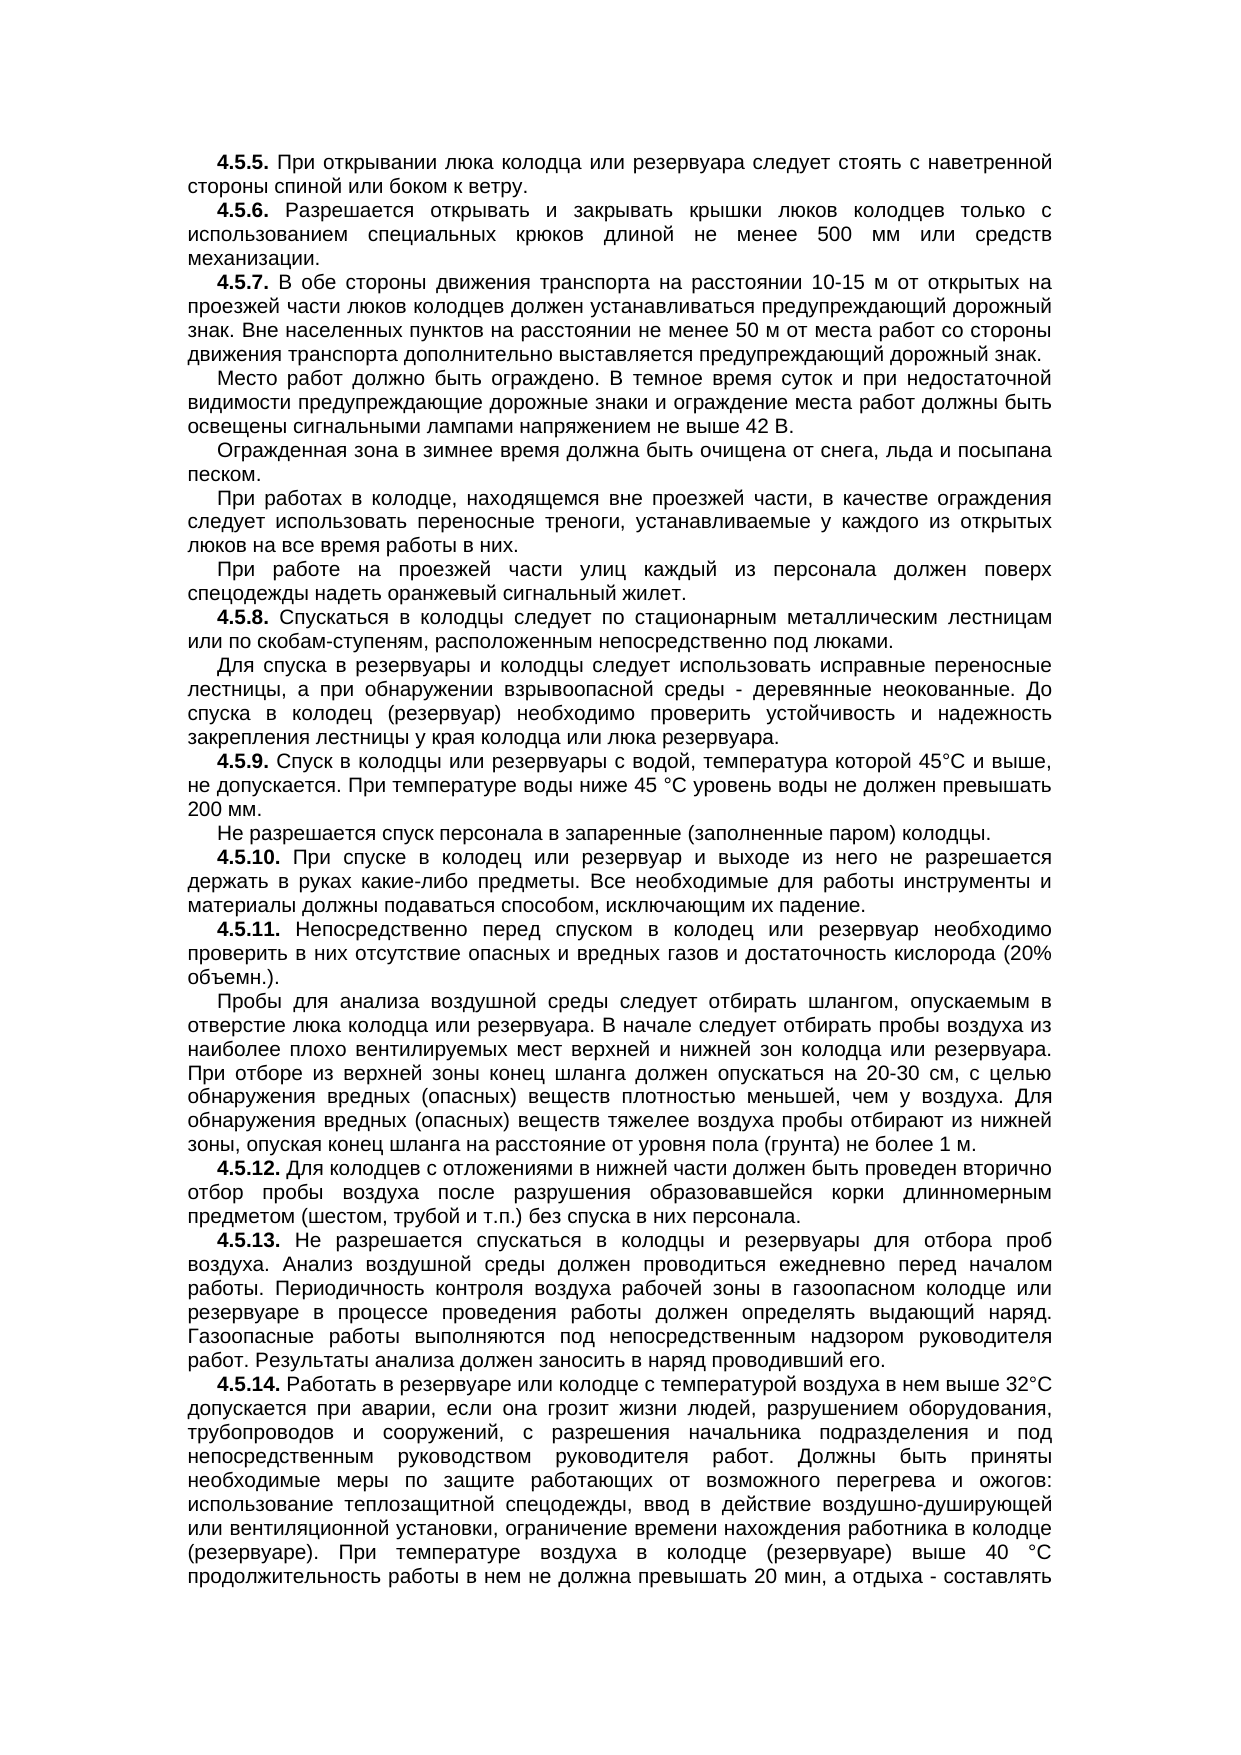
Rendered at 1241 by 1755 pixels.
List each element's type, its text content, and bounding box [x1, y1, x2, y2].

text Не разрешается спуск персонала в запаренные (заполненные паром) колодцы. [187, 821, 1053, 845]
text 4.5.14. Работать в резервуаре или колодце с температурой воздуха в нем выше 32°С допускается при аварии, если она грозит жизни людей, разрушением оборудования, трубопроводов и сооружений, с разрешения начальника подразделения и под непосредственным руководством руководителя работ. Должны быть приняты необходимые меры по защите работающих от возможного перегрева и ожогов: использование теплозащитной спецодежды, ввод в действие воздушно-душирующей или вентиляционной установки, ограничение времени нахождения работника в колодце (резервуаре). При температуре воздуха в колодце (резервуаре) выше 40 °С продолжительность работы в нем не должна превышать 20 мин, а отдыха - составлять [187, 1372, 1053, 1587]
text Место работ должно быть ограждено. В темное время суток и при недостаточной видимости предупреждающие дорожные знаки и ограждение места работ должны быть освещены сигнальными лампами напряжением не выше 42 В. [187, 366, 1053, 437]
text 4.5.8. Спускаться в колодцы следует по стационарным металлическим лестницам или по скобам-ступеням, расположенным непосредственно под люками. [187, 605, 1053, 653]
text 4.5.7. В обе стороны движения транспорта на расстоянии 10-15 м от открытых на проезжей части люков колодцев должен устанавливаться предупреждающий дорожный знак. Вне населенных пунктов на расстоянии не менее 50 м от места работ со стороны движения транспорта дополнительно выставляется предупреждающий дорожный знак. [187, 270, 1053, 366]
text 4.5.12. Для колодцев с отложениями в нижней части должен быть проведен вторично отбор пробы воздуха после разрушения образовавшейся корки длинномерным предметом (шестом, трубой и т.п.) без спуска в них персонала. [187, 1156, 1053, 1228]
text 4.5.10. При спуске в колодец или резервуар и выходе из него не разрешается держать в руках какие-либо предметы. Все необходимые для работы инструменты и материалы должны подаваться способом, исключающим их падение. [187, 845, 1053, 917]
text 4.5.6. Разрешается открывать и закрывать крышки люков колодцев только с использованием специальных крюков длиной не менее 500 мм или средств механизации. [187, 198, 1053, 270]
text Огражденная зона в зимнее время должна быть очищена от снега, льда и посыпана песком. [187, 437, 1053, 485]
text Для спуска в резервуары и колодцы следует использовать исправные переносные лестницы, а при обнаружении взрывоопасной среды - деревянные неокованные. До спуска в колодец (резервуар) необходимо проверить устойчивость и надежность закрепления лестницы у края колодца или люка резервуара. [187, 653, 1053, 749]
text 4.5.5. При открывании люка колодца или резервуара следует стоять с наветренной стороны спиной или боком к ветру. [187, 150, 1053, 198]
text При работе на проезжей части улиц каждый из персонала должен поверх спецодежды надеть оранжевый сигнальный жилет. [187, 557, 1053, 605]
text 4.5.13. Не разрешается спускаться в колодцы и резервуары для отбора проб воздуха. Анализ воздушной среды должен проводиться ежедневно перед началом работы. Периодичность контроля воздуха рабочей зоны в газоопасном колодце или резервуаре в процессе проведения работы должен определять выдающий наряд. Газоопасные работы выполняются под непосредственным надзором руководителя работ. Результаты анализа должен заносить в наряд проводивший его. [187, 1228, 1053, 1372]
text Пробы для анализа воздушной среды следует отбирать шлангом, опускаемым в отверстие люка колодца или резервуара. В начале следует отбирать пробы воздуха из наиболее плохо вентилируемых мест верхней и нижней зон колодца или резервуара. При отборе из верхней зоны конец шланга должен опускаться на 20-30 см, с целью обнаружения вредных (опасных) веществ плотностью меньшей, чем у воздуха. Для обнаружения вредных (опасных) веществ тяжелее воздуха пробы отбирают из нижней зоны, опуская конец шланга на расстояние от уровня пола (грунта) не более 1 м. [187, 988, 1053, 1156]
text При работах в колодце, находящемся вне проезжей части, в качестве ограждения следует использовать переносные треноги, устанавливаемые у каждого из открытых люков на все время работы в них. [187, 485, 1053, 557]
text 4.5.9. Спуск в колодцы или резервуары с водой, температура которой 45°С и выше, не допускается. При температуре воды ниже 45 °С уровень воды не должен превышать 200 мм. [187, 749, 1053, 821]
text 4.5.11. Непосредственно перед спуском в колодец или резервуар необходимо проверить в них отсутствие опасных и вредных газов и достаточность кислорода (20% объемн.). [187, 917, 1053, 988]
